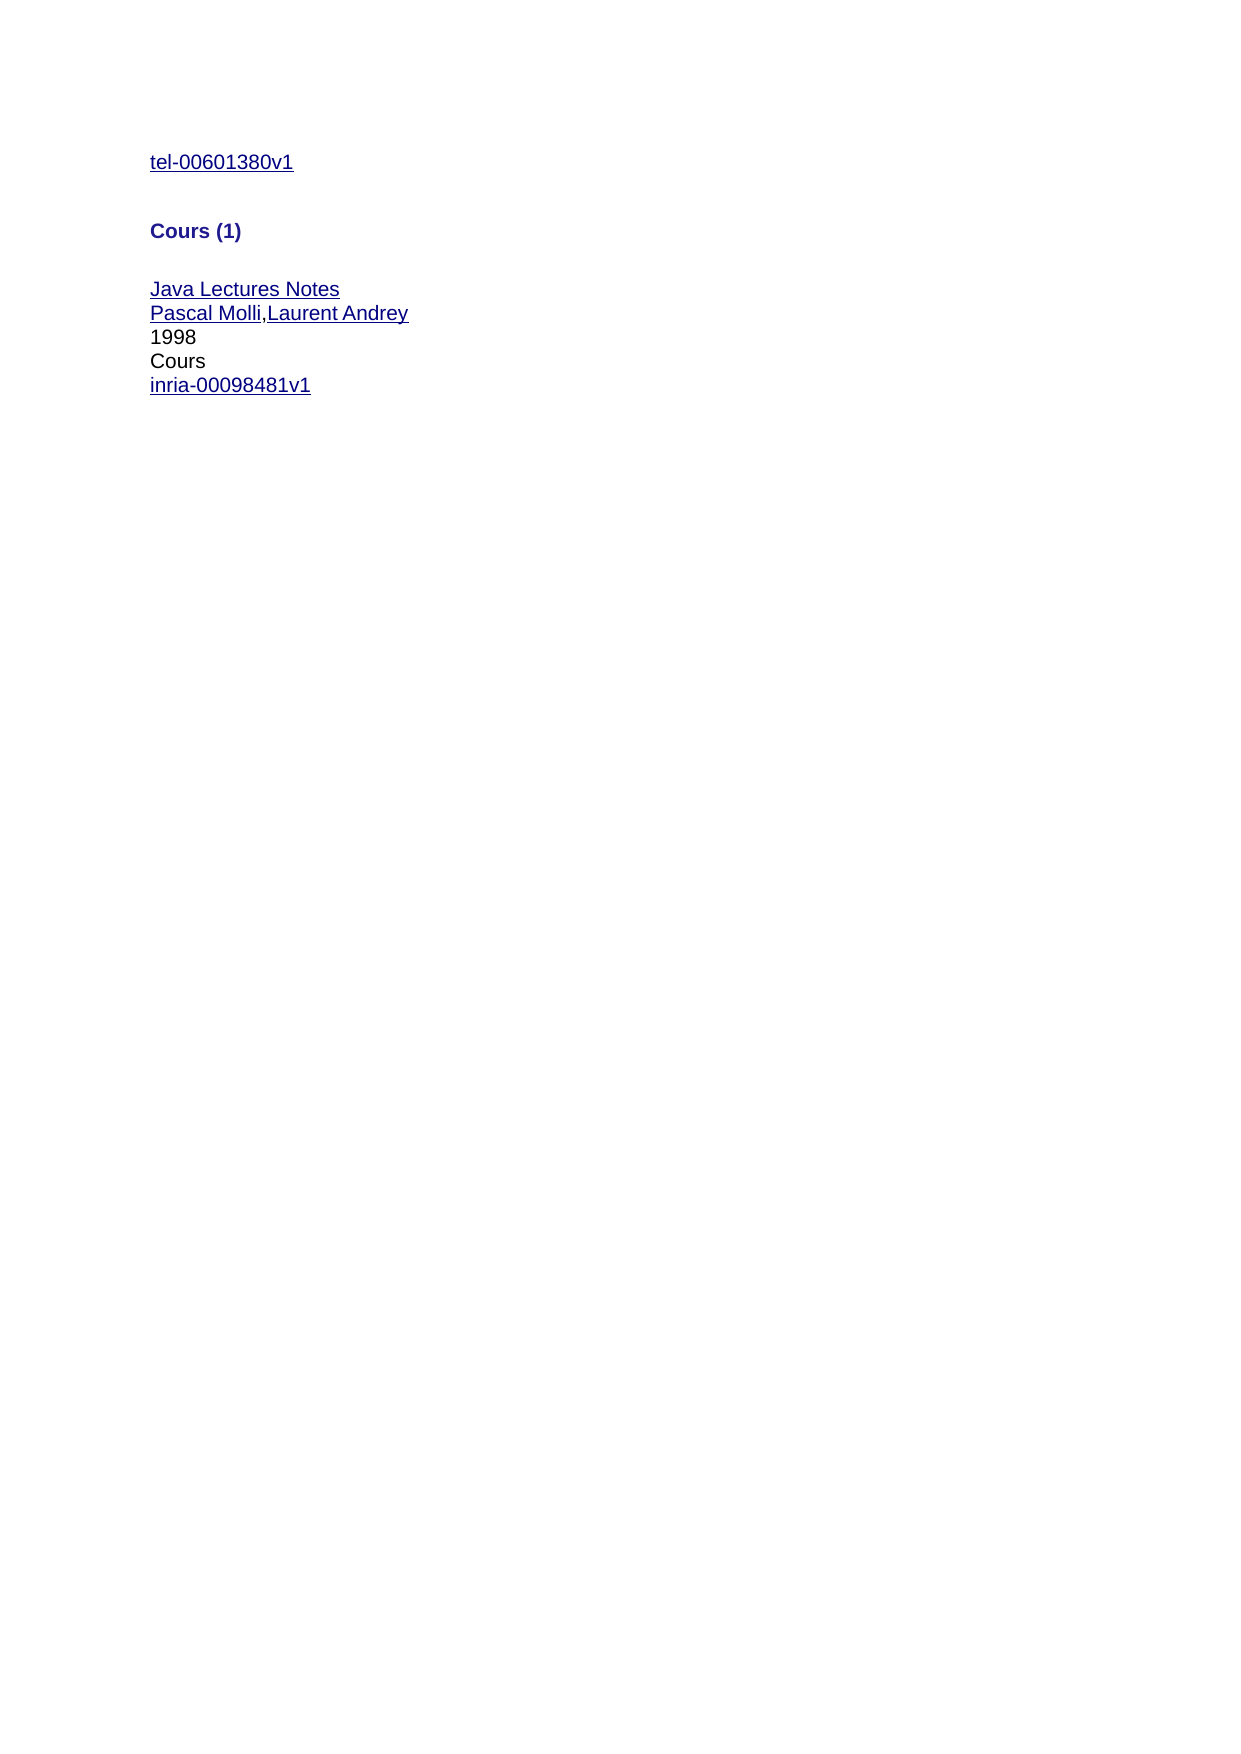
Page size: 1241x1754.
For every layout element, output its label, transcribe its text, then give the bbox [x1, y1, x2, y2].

subtitle Cours (1) [150, 219, 1090, 243]
table_header tel-00601380v1 [150, 150, 1090, 174]
table_header Java Lectures Notes Pascal Molli,Laurent Andrey 1998 Cours inria-00098481v1 [150, 277, 1090, 397]
